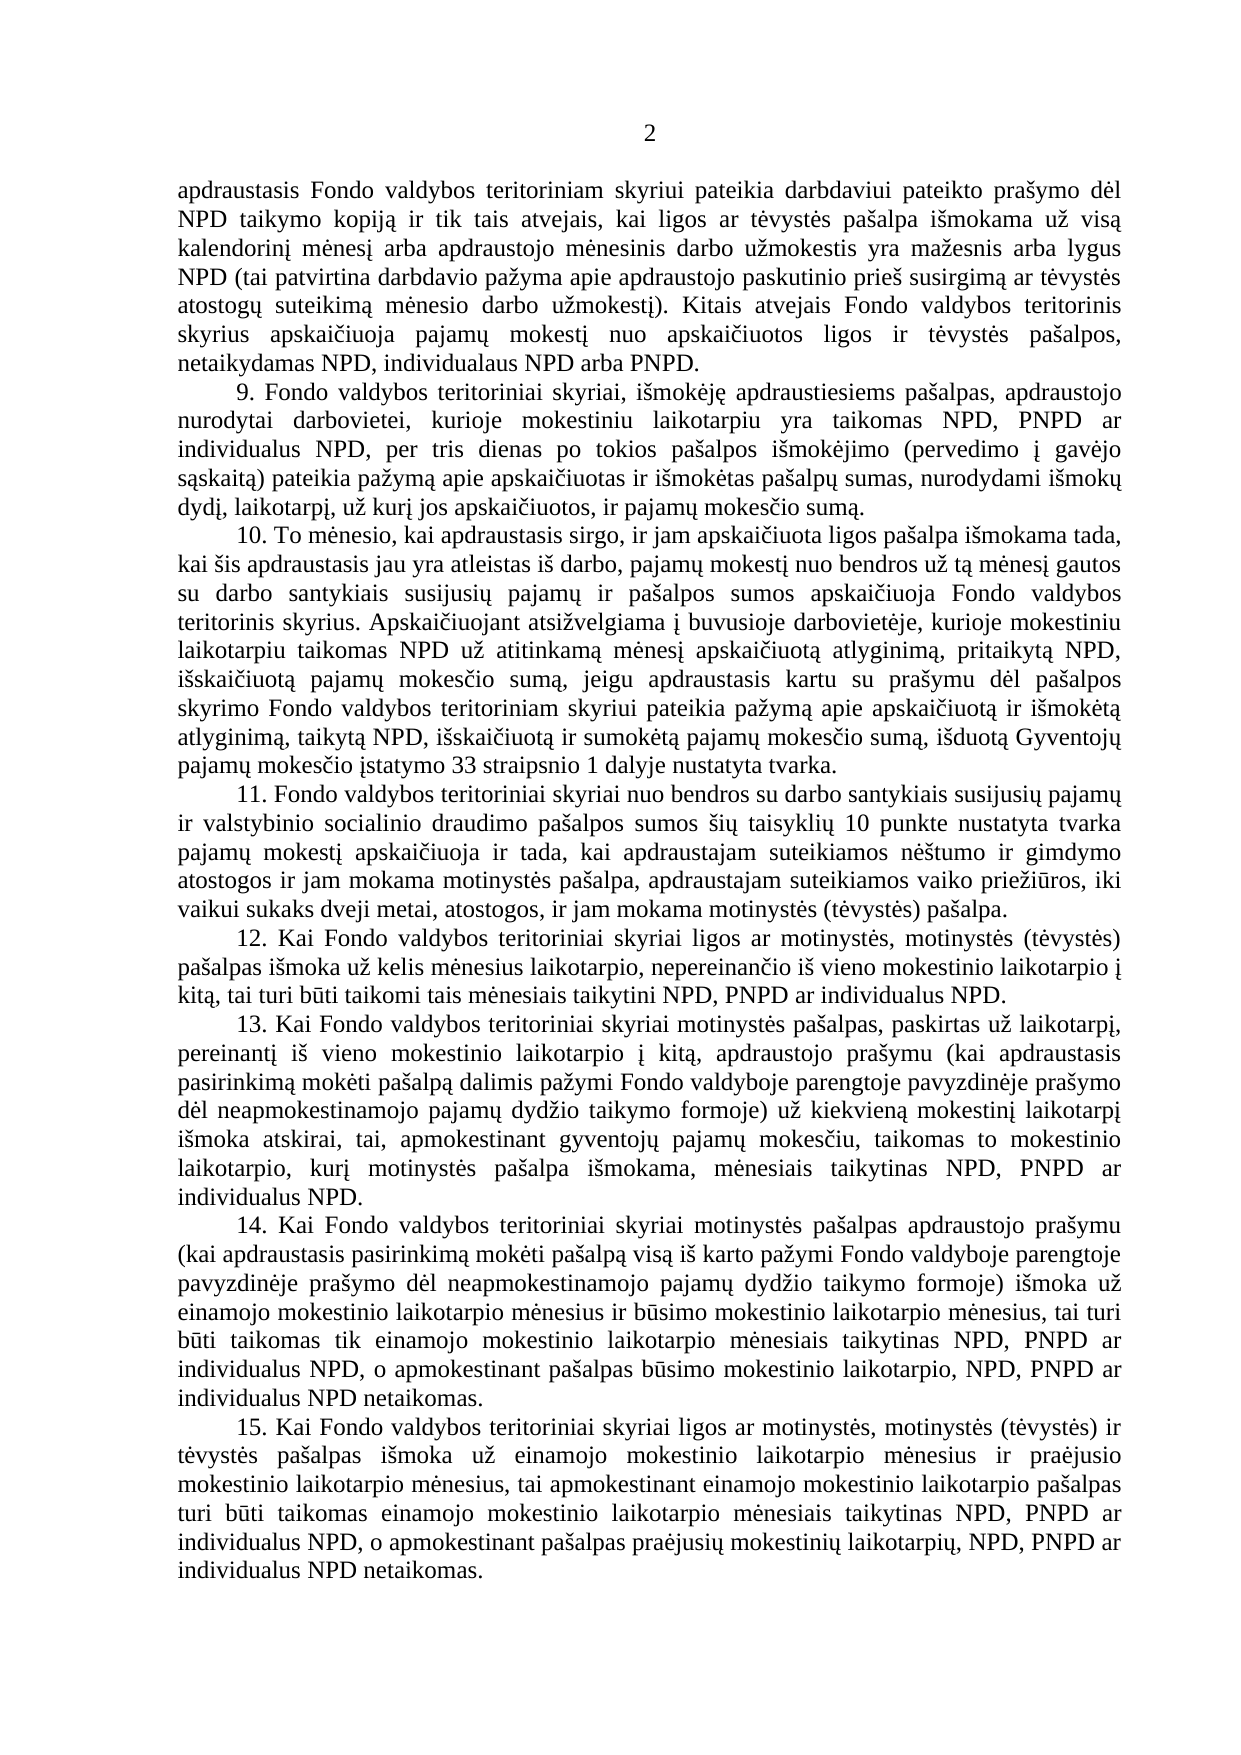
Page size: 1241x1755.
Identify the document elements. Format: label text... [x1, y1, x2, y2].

text 12. Kai Fondo valdybos teritoriniai skyriai ligos ar motinystės, motinystės (tėvystės) pašalpas išmoka už kelis mėnesius laikotarpio, nepereinančio iš vieno mokestinio laikotarpio į kitą, tai turi būti taikomi tais mėnesiais taikytini NPD, PNPD ar individualus NPD. [177, 923, 1122, 1009]
text 15. Kai Fondo valdybos teritoriniai skyriai ligos ar motinystės, motinystės (tėvystės) ir tėvystės pašalpas išmoka už einamojo mokestinio laikotarpio mėnesius ir praėjusio mokestinio laikotarpio mėnesius, tai apmokestinant einamojo mokestinio laikotarpio pašalpas turi būti taikomas einamojo mokestinio laikotarpio mėnesiais taikytinas NPD, PNPD ar individualus NPD, o apmokestinant pašalpas praėjusių mokestinių laikotarpių, NPD, PNPD ar individualus NPD netaikomas. [177, 1412, 1122, 1584]
text apdraustasis Fondo valdybos teritoriniam skyriui pateikia darbdaviui pateikto prašymo dėl NPD taikymo kopiją ir tik tais atvejais, kai ligos ar tėvystės pašalpa išmokama už visą kalendorinį mėnesį arba apdraustojo mėnesinis darbo užmokestis yra mažesnis arba lygus NPD (tai patvirtina darbdavio pažyma apie apdraustojo paskutinio prieš susirgimą ar tėvystės atostogų suteikimą mėnesio darbo užmokestį). Kitais atvejais Fondo valdybos teritorinis skyrius apskaičiuoja pajamų mokestį nuo apskaičiuotos ligos ir tėvystės pašalpos, netaikydamas NPD, individualaus NPD arba PNPD. [177, 176, 1122, 377]
text 9. Fondo valdybos teritoriniai skyriai, išmokėję apdraustiesiems pašalpas, apdraustojo nurodytai darbovietei, kurioje mokestiniu laikotarpiu yra taikomas NPD, PNPD ar individualus NPD, per tris dienas po tokios pašalpos išmokėjimo (pervedimo į gavėjo sąskaitą) pateikia pažymą apie apskaičiuotas ir išmokėtas pašalpų sumas, nurodydami išmokų dydį, laikotarpį, už kurį jos apskaičiuotos, ir pajamų mokesčio sumą. [177, 377, 1122, 521]
text 13. Kai Fondo valdybos teritoriniai skyriai motinystės pašalpas, paskirtas už laikotarpį, pereinantį iš vieno mokestinio laikotarpio į kitą, apdraustojo prašymu (kai apdraustasis pasirinkimą mokėti pašalpą dalimis pažymi Fondo valdyboje parengtoje pavyzdinėje prašymo dėl neapmokestinamojo pajamų dydžio taikymo formoje) už kiekvieną mokestinį laikotarpį išmoka atskirai, tai, apmokestinant gyventojų pajamų mokesčiu, taikomas to mokestinio laikotarpio, kurį motinystės pašalpa išmokama, mėnesiais taikytinas NPD, PNPD ar individualus NPD. [177, 1009, 1122, 1211]
text 10. To mėnesio, kai apdraustasis sirgo, ir jam apskaičiuota ligos pašalpa išmokama tada, kai šis apdraustasis jau yra atleistas iš darbo, pajamų mokestį nuo bendros už tą mėnesį gautos su darbo santykiais susijusių pajamų ir pašalpos sumos apskaičiuoja Fondo valdybos teritorinis skyrius. Apskaičiuojant atsižvelgiama į buvusioje darbovietėje, kurioje mokestiniu laikotarpiu taikomas NPD už atitinkamą mėnesį apskaičiuotą atlyginimą, pritaikytą NPD, išskaičiuotą pajamų mokesčio sumą, jeigu apdraustasis kartu su prašymu dėl pašalpos skyrimo Fondo valdybos teritoriniam skyriui pateikia pažymą apie apskaičiuotą ir išmokėtą atlyginimą, taikytą NPD, išskaičiuotą ir sumokėtą pajamų mokesčio sumą, išduotą Gyventojų pajamų mokesčio įstatymo 33 straipsnio 1 dalyje nustatyta tvarka. [177, 521, 1122, 779]
text 14. Kai Fondo valdybos teritoriniai skyriai motinystės pašalpas apdraustojo prašymu (kai apdraustasis pasirinkimą mokėti pašalpą visą iš karto pažymi Fondo valdyboje parengtoje pavyzdinėje prašymo dėl neapmokestinamojo pajamų dydžio taikymo formoje) išmoka už einamojo mokestinio laikotarpio mėnesius ir būsimo mokestinio laikotarpio mėnesius, tai turi būti taikomas tik einamojo mokestinio laikotarpio mėnesiais taikytinas NPD, PNPD ar individualus NPD, o apmokestinant pašalpas būsimo mokestinio laikotarpio, NPD, PNPD ar individualus NPD netaikomas. [177, 1211, 1122, 1412]
text 11. Fondo valdybos teritoriniai skyriai nuo bendros su darbo santykiais susijusių pajamų ir valstybinio socialinio draudimo pašalpos sumos šių taisyklių 10 punkte nustatyta tvarka pajamų mokestį apskaičiuoja ir tada, kai apdraustajam suteikiamos nėštumo ir gimdymo atostogos ir jam mokama motinystės pašalpa, apdraustajam suteikiamos vaiko priežiūros, iki vaikui sukaks dveji metai, atostogos, ir jam mokama motinystės (tėvystės) pašalpa. [177, 779, 1122, 923]
